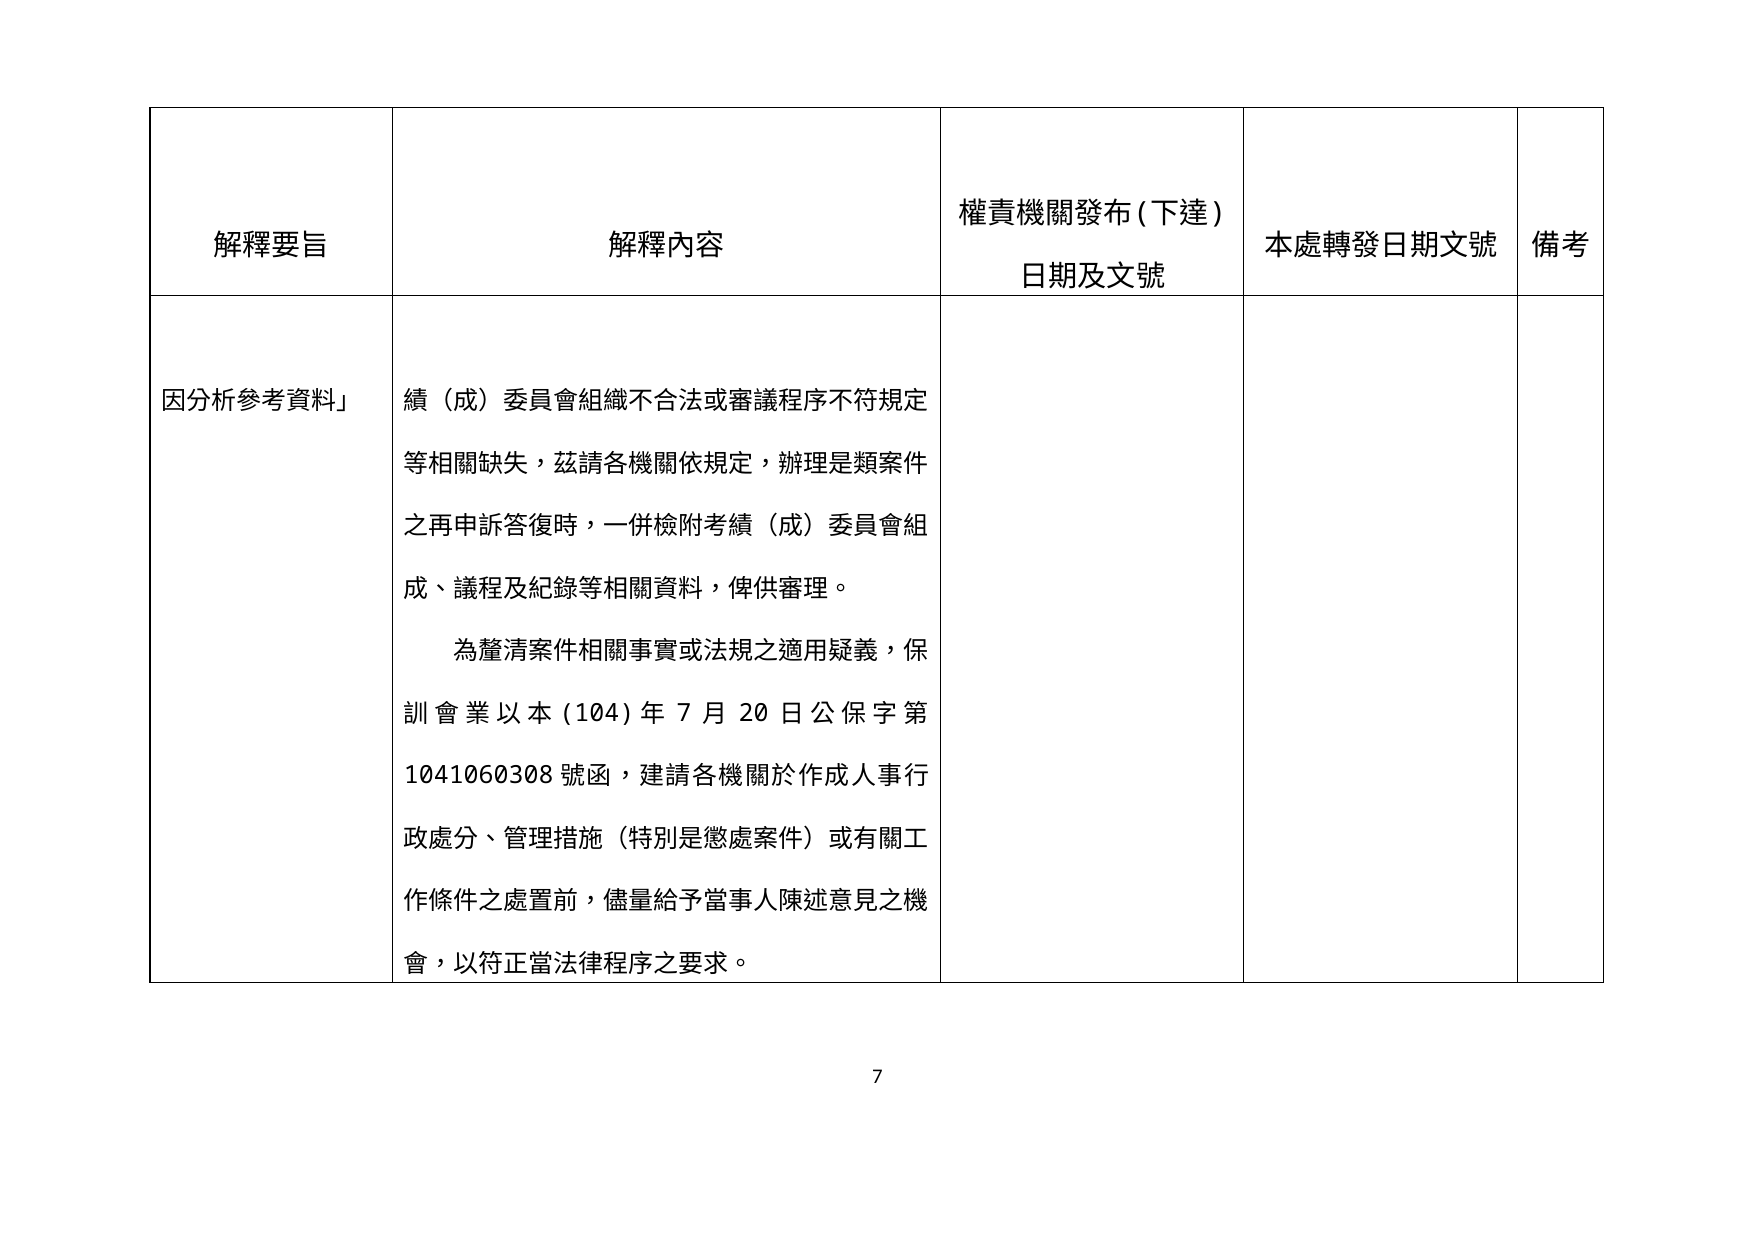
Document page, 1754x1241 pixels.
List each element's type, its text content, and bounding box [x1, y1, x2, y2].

table_cell [1244, 296, 1517, 982]
table_header 權責機關發布(下達)日期及文號 [941, 108, 1243, 294]
table_header 備考 [1518, 108, 1603, 294]
table_header 本處轉發日期文號 [1244, 108, 1517, 294]
table_header 解釋要旨 [151, 108, 392, 294]
table_cell 因分析參考資料」 [151, 296, 392, 982]
table_cell [1518, 296, 1603, 982]
table_cell [941, 296, 1243, 982]
table_header 解釋內容 [393, 108, 940, 294]
table_cell 績（成）委員會組織不合法或審議程序不符規定等相關缺失，茲請各機關依規定，辦理是類案件之再申訴答復時，一併檢附考績（成）委員會組成、議程及紀錄等相關資料，俾供審理。 為釐清案件相關事實或法規之適用疑義，保訓會業以本(104)年7月20日公保字第1041060308號函，建請各機關於作成人事行政處分、管理措施（特別是懲處案件）或有關工作條件之處置前，儘量給予當事人陳述意見之機會，以符正當法律程序之要求。 [393, 296, 940, 982]
